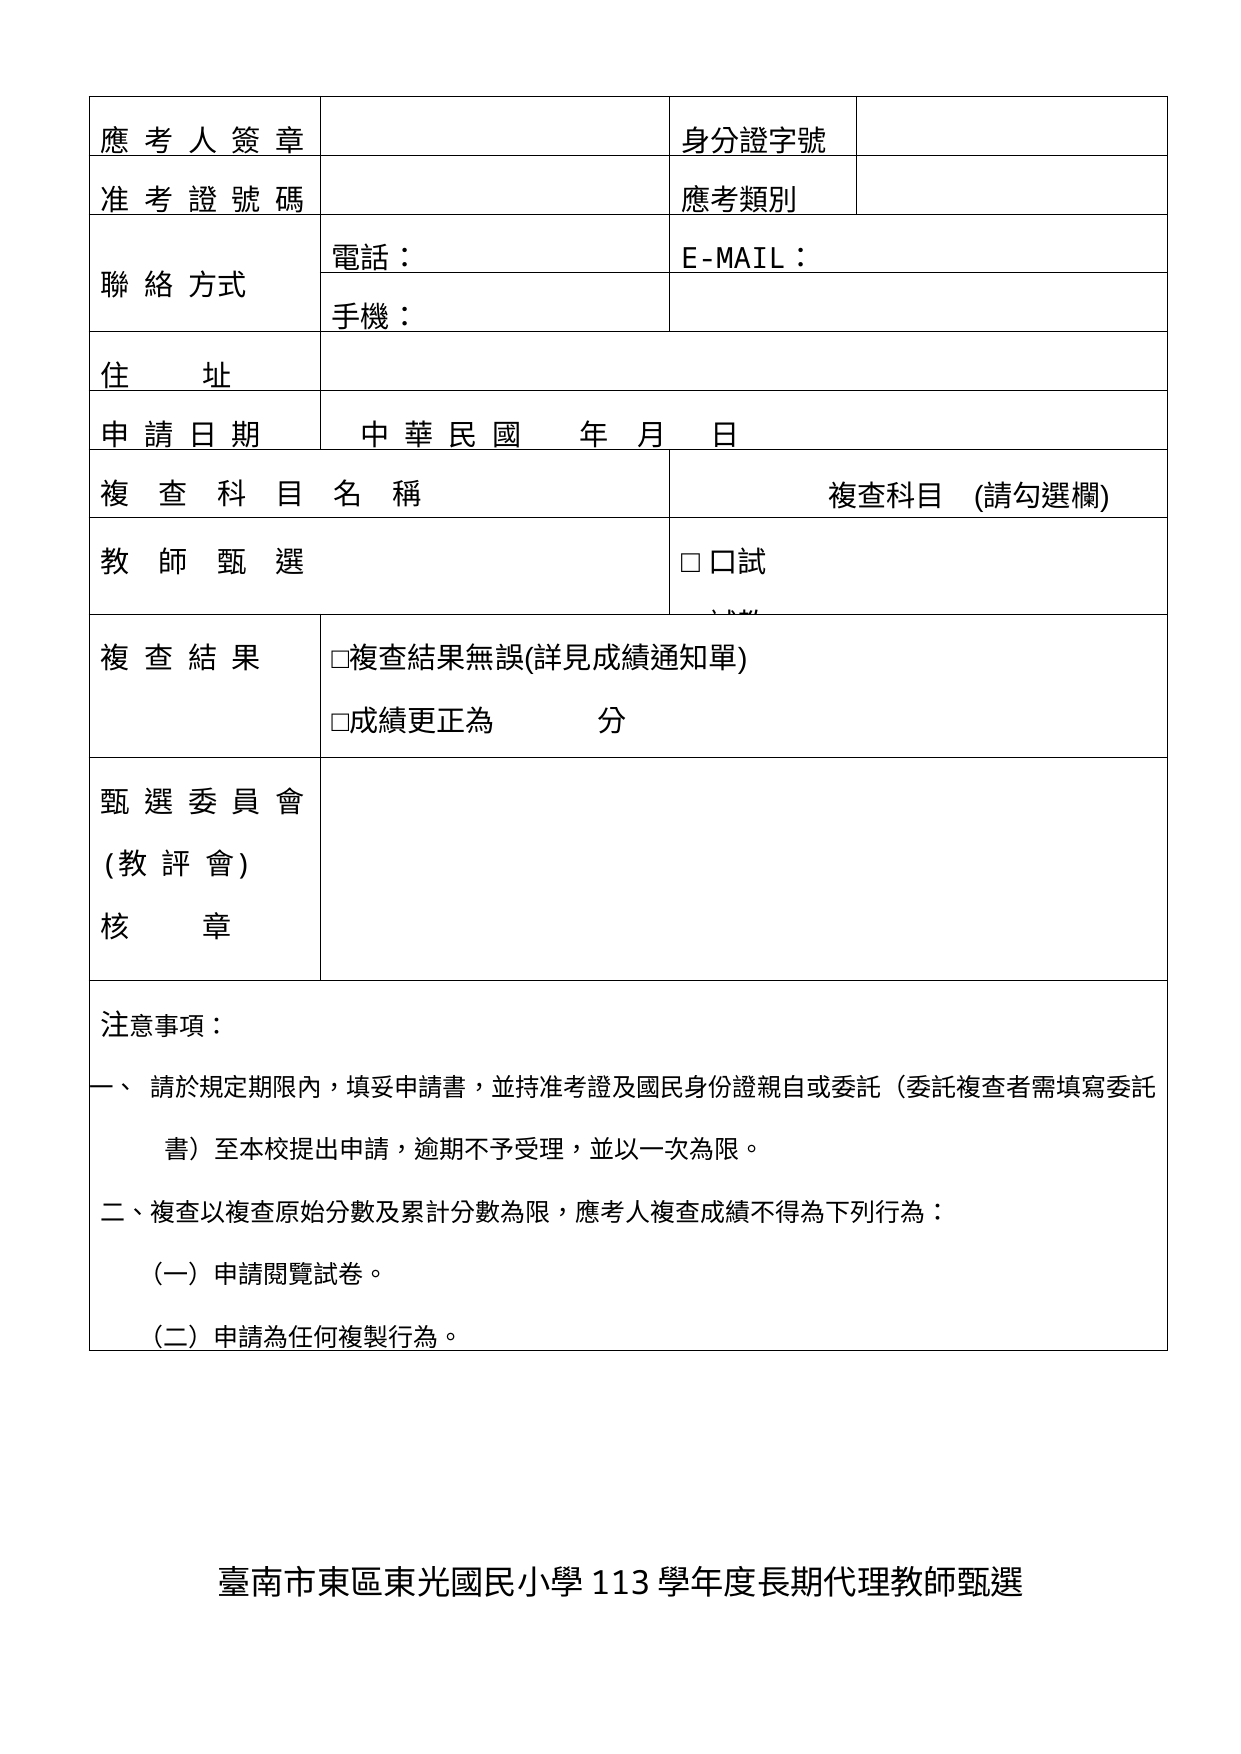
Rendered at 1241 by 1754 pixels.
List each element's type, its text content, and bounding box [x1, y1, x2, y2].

table_cell 手機： [321, 273, 669, 331]
table_cell 複 查 科 目 名 稱 [90, 450, 669, 517]
table_header 身分證字號 [670, 97, 856, 154]
table_cell 住 址 [90, 332, 320, 390]
text 臺南市東區東光國民小學113學年度長期代理教師甄選 [89, 1538, 1152, 1601]
table_cell □ 口試 □ 試教 [670, 518, 1167, 613]
table_cell [670, 273, 1167, 331]
table_cell 甄 選 委 員 會 (教 評 會) 核 章 [90, 758, 320, 980]
table_cell [321, 156, 669, 213]
table_header [321, 97, 669, 154]
table_cell 應考類別 [670, 156, 856, 213]
table_cell 申 請 日 期 [90, 391, 320, 449]
table_header [857, 97, 1167, 154]
table_cell □複查結果無誤(詳見成績通知單) □成績更正為 分 [321, 615, 1167, 757]
table_cell [321, 332, 1167, 390]
table_cell 准 考 證 號 碼 [90, 156, 320, 213]
table_cell [321, 758, 1167, 980]
table_cell 中 華 民 國 年 月 日 [321, 391, 1167, 449]
table_cell 複查科目 (請勾選欄) [670, 450, 1167, 517]
table_cell [857, 156, 1167, 213]
table_cell 聯 絡 方式 [90, 215, 320, 331]
table_cell 教 師 甄 選 [90, 518, 669, 613]
table_cell E-MAIL： [670, 215, 1167, 272]
table_cell 複 查 結 果 [90, 615, 320, 757]
table_cell 電話： [321, 215, 669, 272]
table_cell 注意事項： 一、 請於規定期限內，填妥申請書，並持准考證及國民身份證親自或委託（委託複查者需填寫委託 書）至本校提出申請，逾期不予受理，並以一次為限。 二、複查以複查原始分數及累計分數為限，應考人複查成績不得為下列行為： （一）申請閱覽試卷。 （二）申請為任何複製行為。 （三）要求重新評閱。 （四）要求告知甄選委員、命題委員、閱卷委員、口試委員、試教委員之姓名及有關資料。 三、複查項目僅限應考人申請部分，非為申請複查部分，概不複查。 [90, 981, 1167, 1349]
table_header 應 考 人 簽 章 [90, 97, 320, 154]
